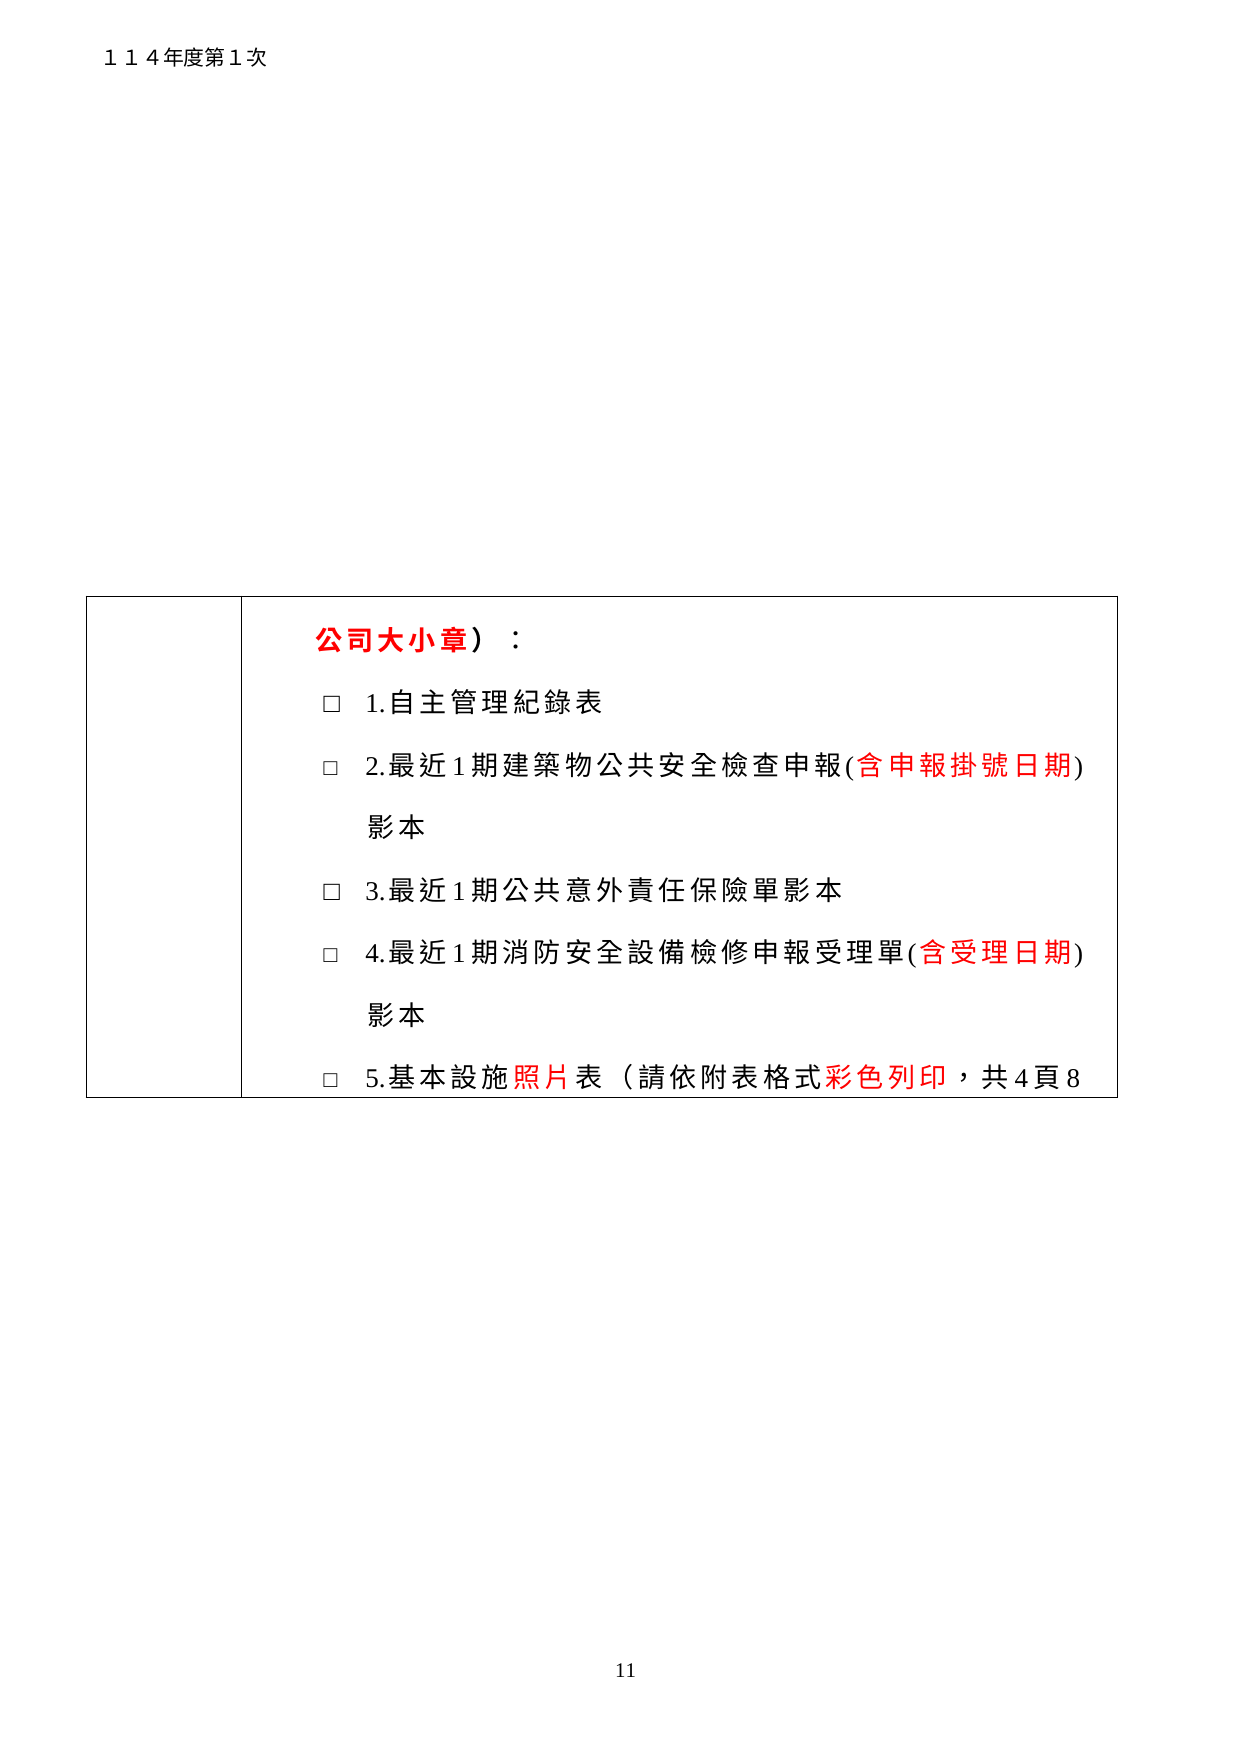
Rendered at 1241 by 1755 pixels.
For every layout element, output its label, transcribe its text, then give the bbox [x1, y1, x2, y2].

table_cell [87, 597, 241, 1097]
table_cell 一、表件寄出前，請再確認備齊下列應附繳證件影本（請加蓋公司大小章）： 1.自主管理紀錄表 2.最近1期建築物公共安全檢查申報(含申報掛號日期)影本 3.最近1期公共意外責任保險單影本 4.最近1期消防安全設備檢修申報受理單(含受理日期)影本 5.基本設施照片表（請依附表格式彩色列印，共4頁8張照片） 二、請於114年1月31日前 將本表及前項應附證件影本，郵寄或親自送 達「嘉義市政府觀光新聞處觀光旅遊科」(600嘉義市中山路199號6樓)，並於信封註明「00旅館(編號:000)自主管理紀錄表」。 三、如有任何問題，歡迎來電洽詢本府旅館業管理承辦人員： 電話：(05) 2254321 分機 686蔡先生、羅先生(觀光新聞處) [242, 597, 1117, 1097]
